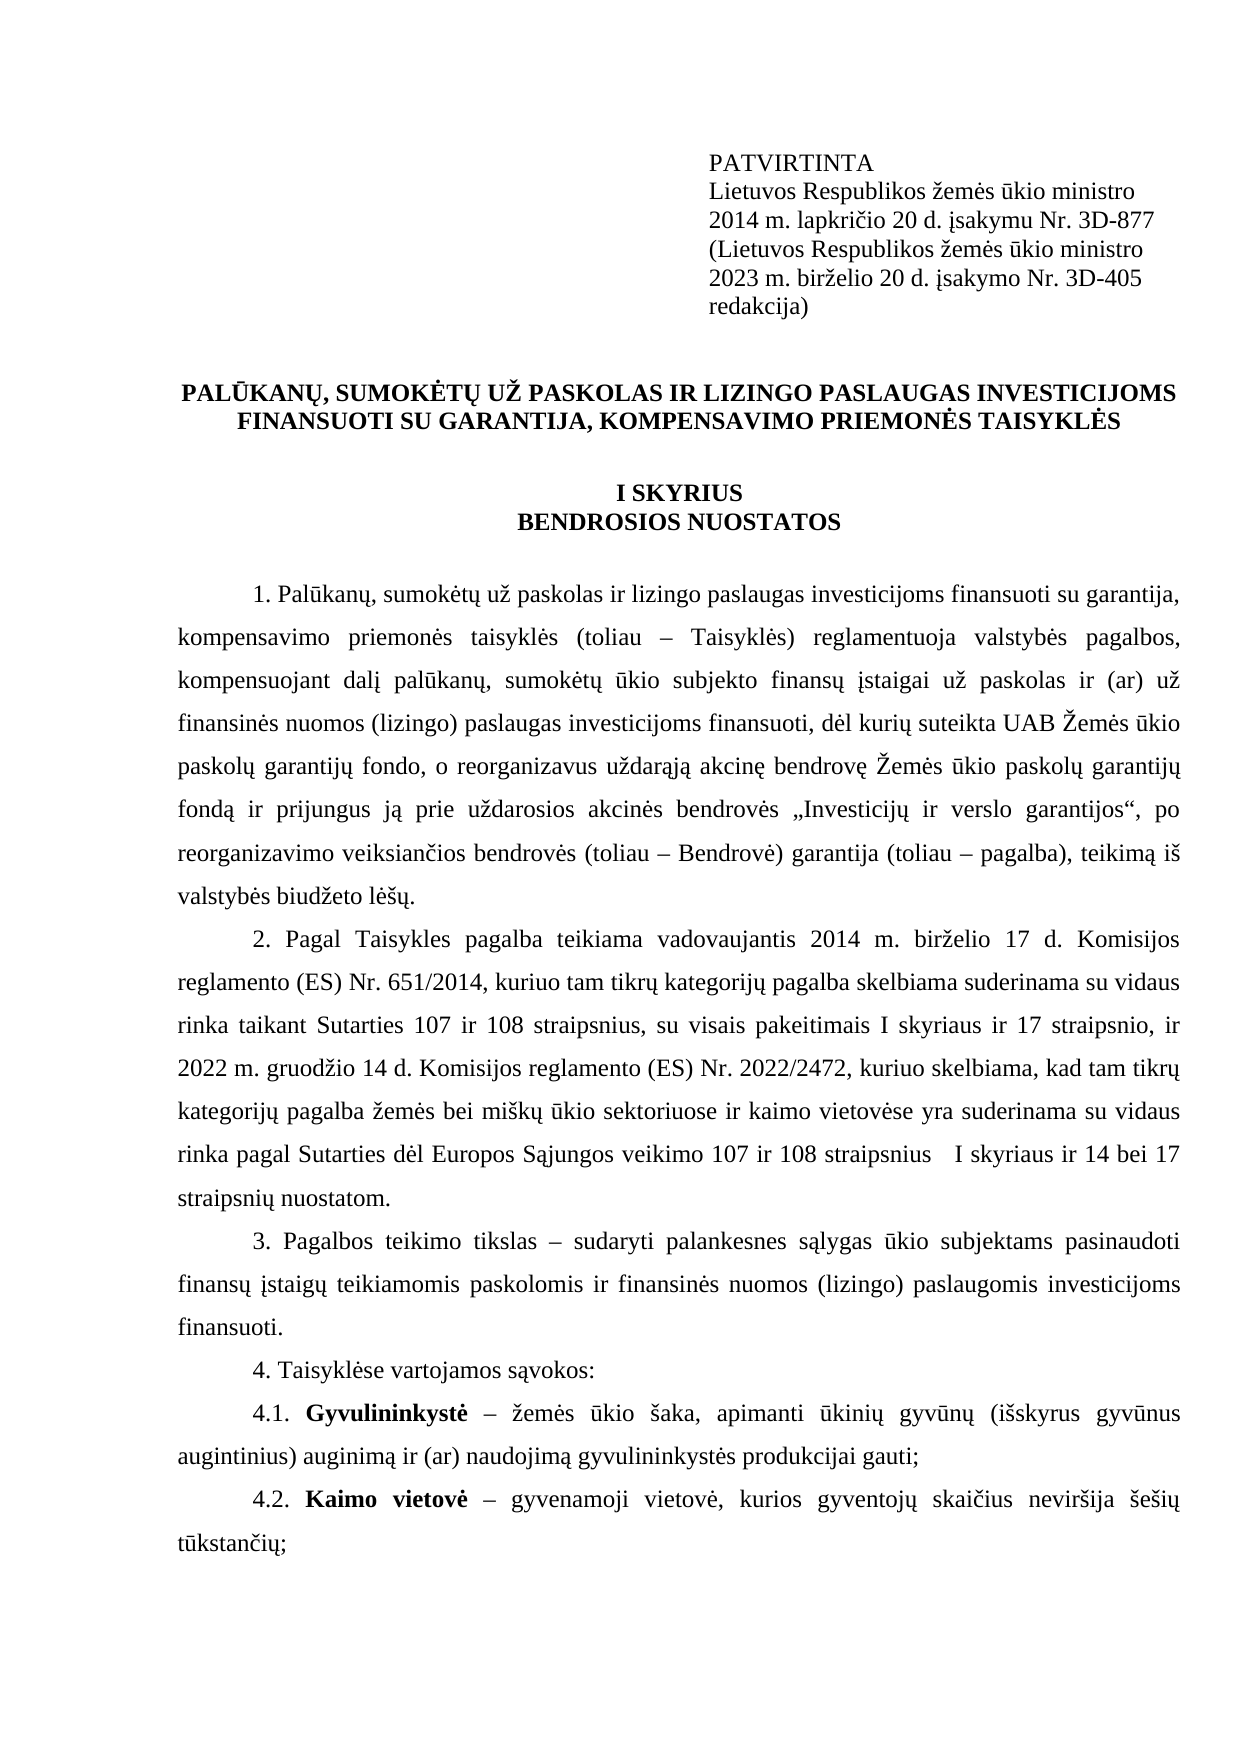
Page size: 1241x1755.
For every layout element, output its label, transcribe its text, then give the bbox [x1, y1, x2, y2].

text 3. Pagalbos teikimo tikslas – sudaryti palankesnes sąlygas ūkio subjektams pasinaudoti finansų įstaigų teikiamomis paskolomis ir finansinės nuomos (lizingo) paslaugomis investicijoms finansuoti. [177, 1226, 1181, 1341]
text 4.1. Gyvulininkystė – žemės ūkio šaka, apimanti ūkinių gyvūnų (išskyrus gyvūnus augintinius) auginimą ir (ar) naudojimą gyvulininkystės produkcijai gauti; [177, 1398, 1181, 1470]
text PALŪKANŲ, SUMOKĖTŲ UŽ PASKOLAS IR LIZINGO PASLAUGAS INVESTICIJOMS FINANSUOTI SU GARANTIJA, KOMPENSAVIMO PRIEMONĖS TAISYKLĖS [177, 378, 1181, 435]
text 2014 m. lapkričio 20 d. įsakymu Nr. 3D-877 [709, 205, 1181, 234]
text Lietuvos Respublikos žemės ūkio ministro [709, 176, 1181, 205]
text 1. Palūkanų, sumokėtų už paskolas ir lizingo paslaugas investicijoms finansuoti su garantija, kompensavimo priemonės taisyklės (toliau – Taisyklės) reglamentuoja valstybės pagalbos, kompensuojant dalį palūkanų, sumokėtų ūkio subjekto finansų įstaigai už paskolas ir (ar) už finansinės nuomos (lizingo) paslaugas investicijoms finansuoti, dėl kurių suteikta UAB Žemės ūkio paskolų garantijų fondo, o reorganizavus uždarąją akcinę bendrovę Žemės ūkio paskolų garantijų fondą ir prijungus ją prie uždarosios akcinės bendrovės „Investicijų ir verslo garantijos“, po reorganizavimo veiksiančios bendrovės (toliau – Bendrovė) garantija (toliau – pagalba), teikimą iš valstybės biudžeto lėšų. [177, 579, 1181, 909]
text PATVIRTINTA [709, 148, 1181, 176]
text BENDROSIOS NUOSTATOS [177, 507, 1181, 536]
text 4.2. Kaimo vietovė – gyvenamoji vietovė, kurios gyventojų skaičius neviršija šešių tūkstančių; [177, 1484, 1181, 1556]
text 2. Pagal Taisykles pagalba teikiama vadovaujantis 2014 m. birželio 17 d. Komisijos reglamento (ES) Nr. 651/2014, kuriuo tam tikrų kategorijų pagalba skelbiama suderinama su vidaus rinka taikant Sutarties 107 ir 108 straipsnius, su visais pakeitimais I skyriaus ir 17 straipsnio, ir 2022 m. gruodžio 14 d. Komisijos reglamento (ES) Nr. 2022/2472, kuriuo skelbiama, kad tam tikrų kategorijų pagalba žemės bei miškų ūkio sektoriuose ir kaimo vietovėse yra suderinama su vidaus rinka pagal Sutarties dėl Europos Sąjungos veikimo 107 ir 108 straipsnius I skyriaus ir 14 bei 17 straipsnių nuostatom. [177, 924, 1181, 1211]
text 4. Taisyklėse vartojamos sąvokos: [177, 1355, 1181, 1384]
text 2023 m. birželio 20 d. įsakymo Nr. 3D-405 [177, 263, 1181, 291]
text (Lietuvos Respublikos žemės ūkio ministro [177, 234, 1181, 263]
text I SKYRIUS [177, 478, 1181, 507]
text redakcija) [177, 291, 1181, 320]
